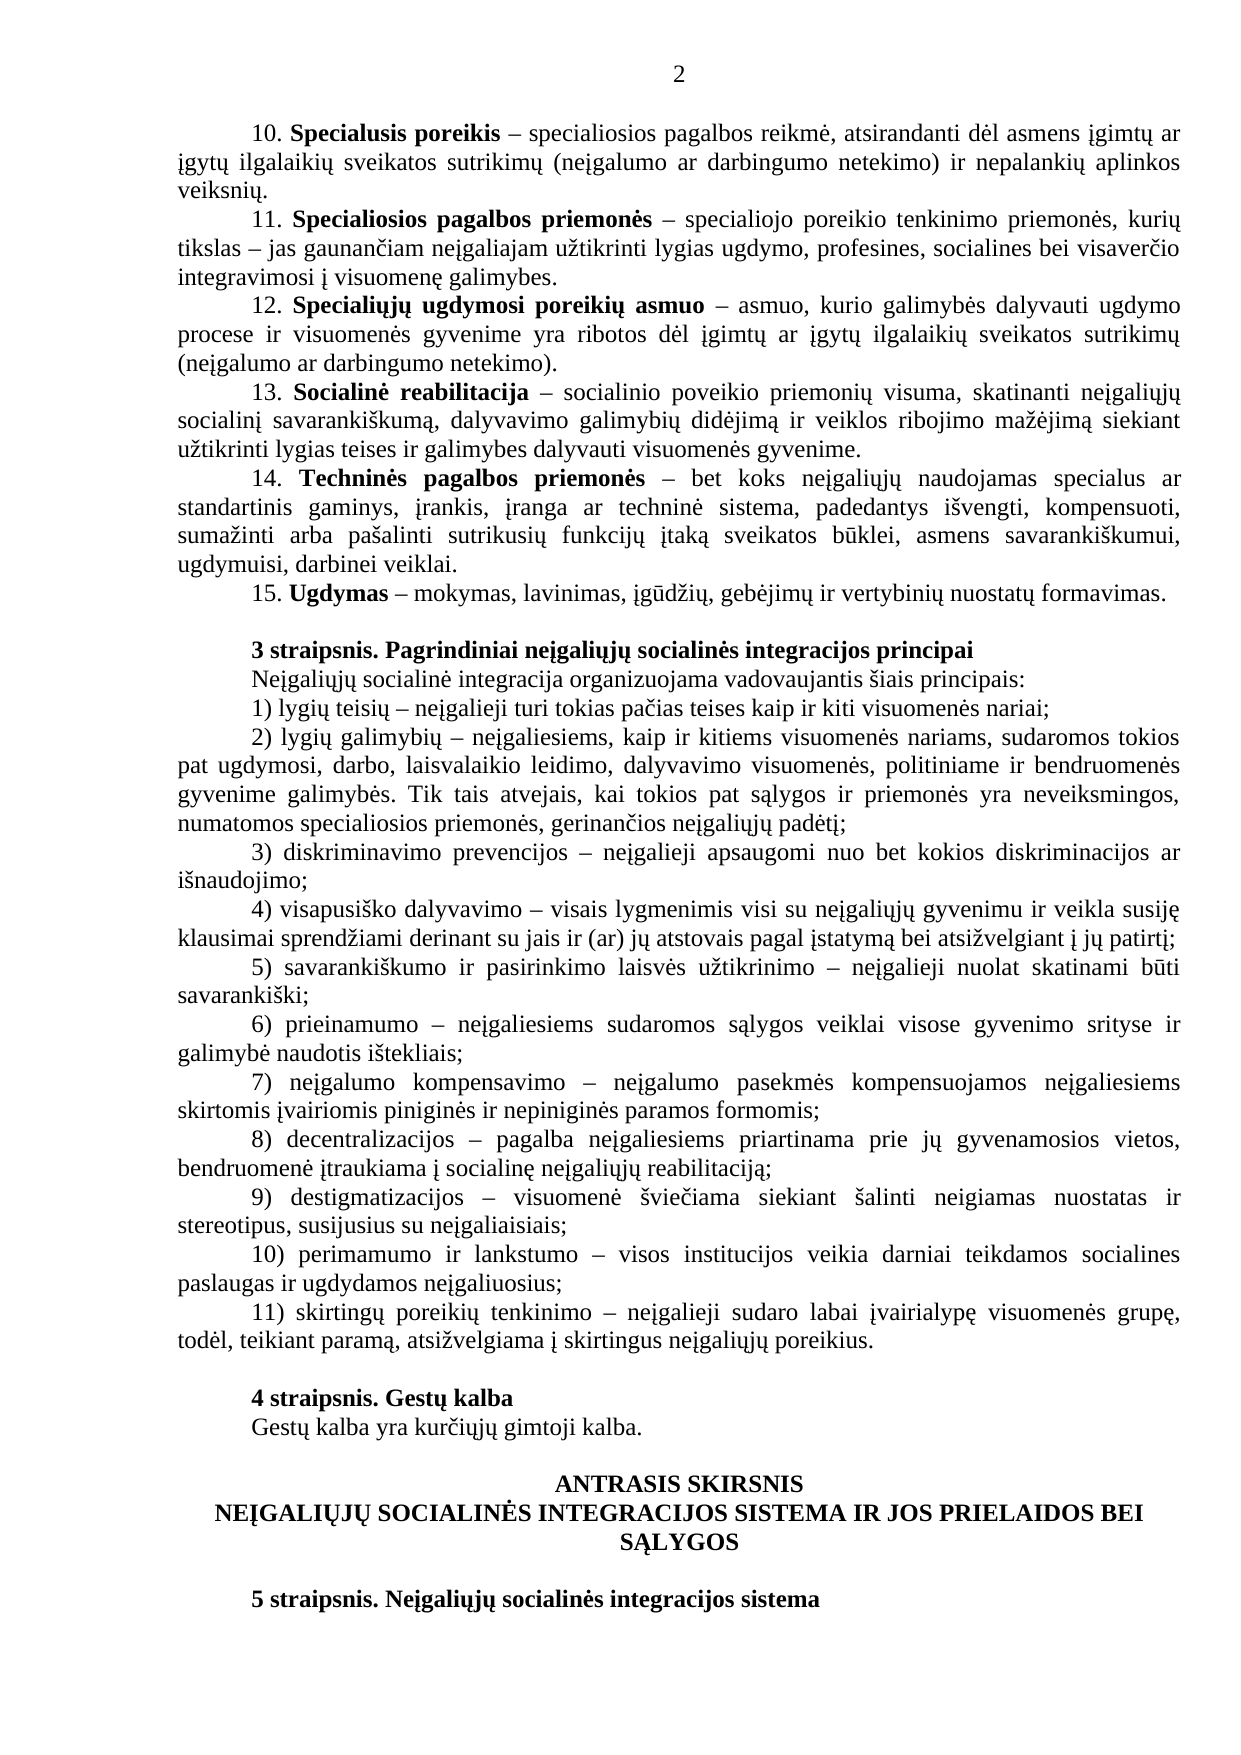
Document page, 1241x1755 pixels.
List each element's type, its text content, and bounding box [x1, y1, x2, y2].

text 11. Specialiosios pagalbos priemonės – specialiojo poreikio tenkinimo priemonės, kurių tikslas – jas gaunančiam neįgaliajam užtikrinti lygias ugdymo, profesines, socialines bei visaverčio integravimosi į visuomenę galimybes. [177, 204, 1181, 291]
text 5 straipsnis. Neįgaliųjų socialinės integracijos sistema [177, 1584, 1181, 1613]
text 12. Specialiųjų ugdymosi poreikių asmuo – asmuo, kurio galimybės dalyvauti ugdymo procese ir visuomenės gyvenime yra ribotos dėl įgimtų ar įgytų ilgalaikių sveikatos sutrikimų (neįgalumo ar darbingumo netekimo). [177, 291, 1181, 377]
text 8) decentralizacijos – pagalba neįgaliesiems priartinama prie jų gyvenamosios vietos, bendruomenė įtraukiama į socialinę neįgaliųjų reabilitaciją; [177, 1124, 1181, 1182]
text 7) neįgalumo kompensavimo – neįgalumo pasekmės kompensuojamos neįgaliesiems skirtomis įvairiomis piniginės ir nepiniginės paramos formomis; [177, 1067, 1181, 1124]
text 4) visapusiško dalyvavimo – visais lygmenimis visi su neįgaliųjų gyvenimu ir veikla susiję klausimai sprendžiami derinant su jais ir (ar) jų atstovais pagal įstatymą bei atsižvelgiant į jų patirtį; [177, 894, 1181, 952]
text 1) lygių teisių – neįgalieji turi tokias pačias teises kaip ir kiti visuomenės nariai; [177, 693, 1181, 722]
text 10. Specialusis poreikis – specialiosios pagalbos reikmė, atsirandanti dėl asmens įgimtų ar įgytų ilgalaikių sveikatos sutrikimų (neįgalumo ar darbingumo netekimo) ir nepalankių aplinkos veiksnių. [177, 118, 1181, 204]
text 13. Socialinė reabilitacija – socialinio poveikio priemonių visuma, skatinanti neįgaliųjų socialinį savarankiškumą, dalyvavimo galimybių didėjimą ir veiklos ribojimo mažėjimą siekiant užtikrinti lygias teises ir galimybes dalyvauti visuomenės gyvenime. [177, 377, 1181, 463]
text 11) skirtingų poreikių tenkinimo – neįgalieji sudaro labai įvairialypę visuomenės grupę, todėl, teikiant paramą, atsižvelgiama į skirtingus neįgaliųjų poreikius. [177, 1297, 1181, 1354]
text Neįgaliųjų socialinė integracija organizuojama vadovaujantis šiais principais: [177, 664, 1181, 693]
text 3) diskriminavimo prevencijos – neįgalieji apsaugomi nuo bet kokios diskriminacijos ar išnaudojimo; [177, 837, 1181, 894]
text 14. Techninės pagalbos priemonės – bet koks neįgaliųjų naudojamas specialus ar standartinis gaminys, įrankis, įranga ar techninė sistema, padedantys išvengti, kompensuoti, sumažinti arba pašalinti sutrikusių funkcijų įtaką sveikatos būklei, asmens savarankiškumui, ugdymuisi, darbinei veiklai. [177, 463, 1181, 578]
text 3 straipsnis. Pagrindiniai neįgaliųjų socialinės integracijos principai [177, 636, 1181, 664]
text 6) prieinamumo – neįgaliesiems sudaromos sąlygos veiklai visose gyvenimo srityse ir galimybė naudotis ištekliais; [177, 1009, 1181, 1067]
text 15. Ugdymas – mokymas, lavinimas, įgūdžių, gebėjimų ir vertybinių nuostatų formavimas. [177, 578, 1181, 607]
text ANTRASIS SKIRSNIS [177, 1469, 1181, 1498]
text NEĮGALIŲJŲ SOCIALINĖS INTEGRACIJOS SISTEMA IR JOS PRIELAIDOS BEI SĄLYGOS [177, 1498, 1181, 1556]
text 9) destigmatizacijos – visuomenė šviečiama siekiant šalinti neigiamas nuostatas ir stereotipus, susijusius su neįgaliaisiais; [177, 1182, 1181, 1239]
text 5) savarankiškumo ir pasirinkimo laisvės užtikrinimo – neįgalieji nuolat skatinami būti savarankiški; [177, 952, 1181, 1009]
text Gestų kalba yra kurčiųjų gimtoji kalba. [177, 1412, 1181, 1441]
text 10) perimamumo ir lankstumo – visos institucijos veikia darniai teikdamos socialines paslaugas ir ugdydamos neįgaliuosius; [177, 1239, 1181, 1297]
text 4 straipsnis. Gestų kalba [177, 1383, 1181, 1412]
text 2) lygių galimybių – neįgaliesiems, kaip ir kitiems visuomenės nariams, sudaromos tokios pat ugdymosi, darbo, laisvalaikio leidimo, dalyvavimo visuomenės, politiniame ir bendruomenės gyvenime galimybės. Tik tais atvejais, kai tokios pat sąlygos ir priemonės yra neveiksmingos, numatomos specialiosios priemonės, gerinančios neįgaliųjų padėtį; [177, 722, 1181, 837]
